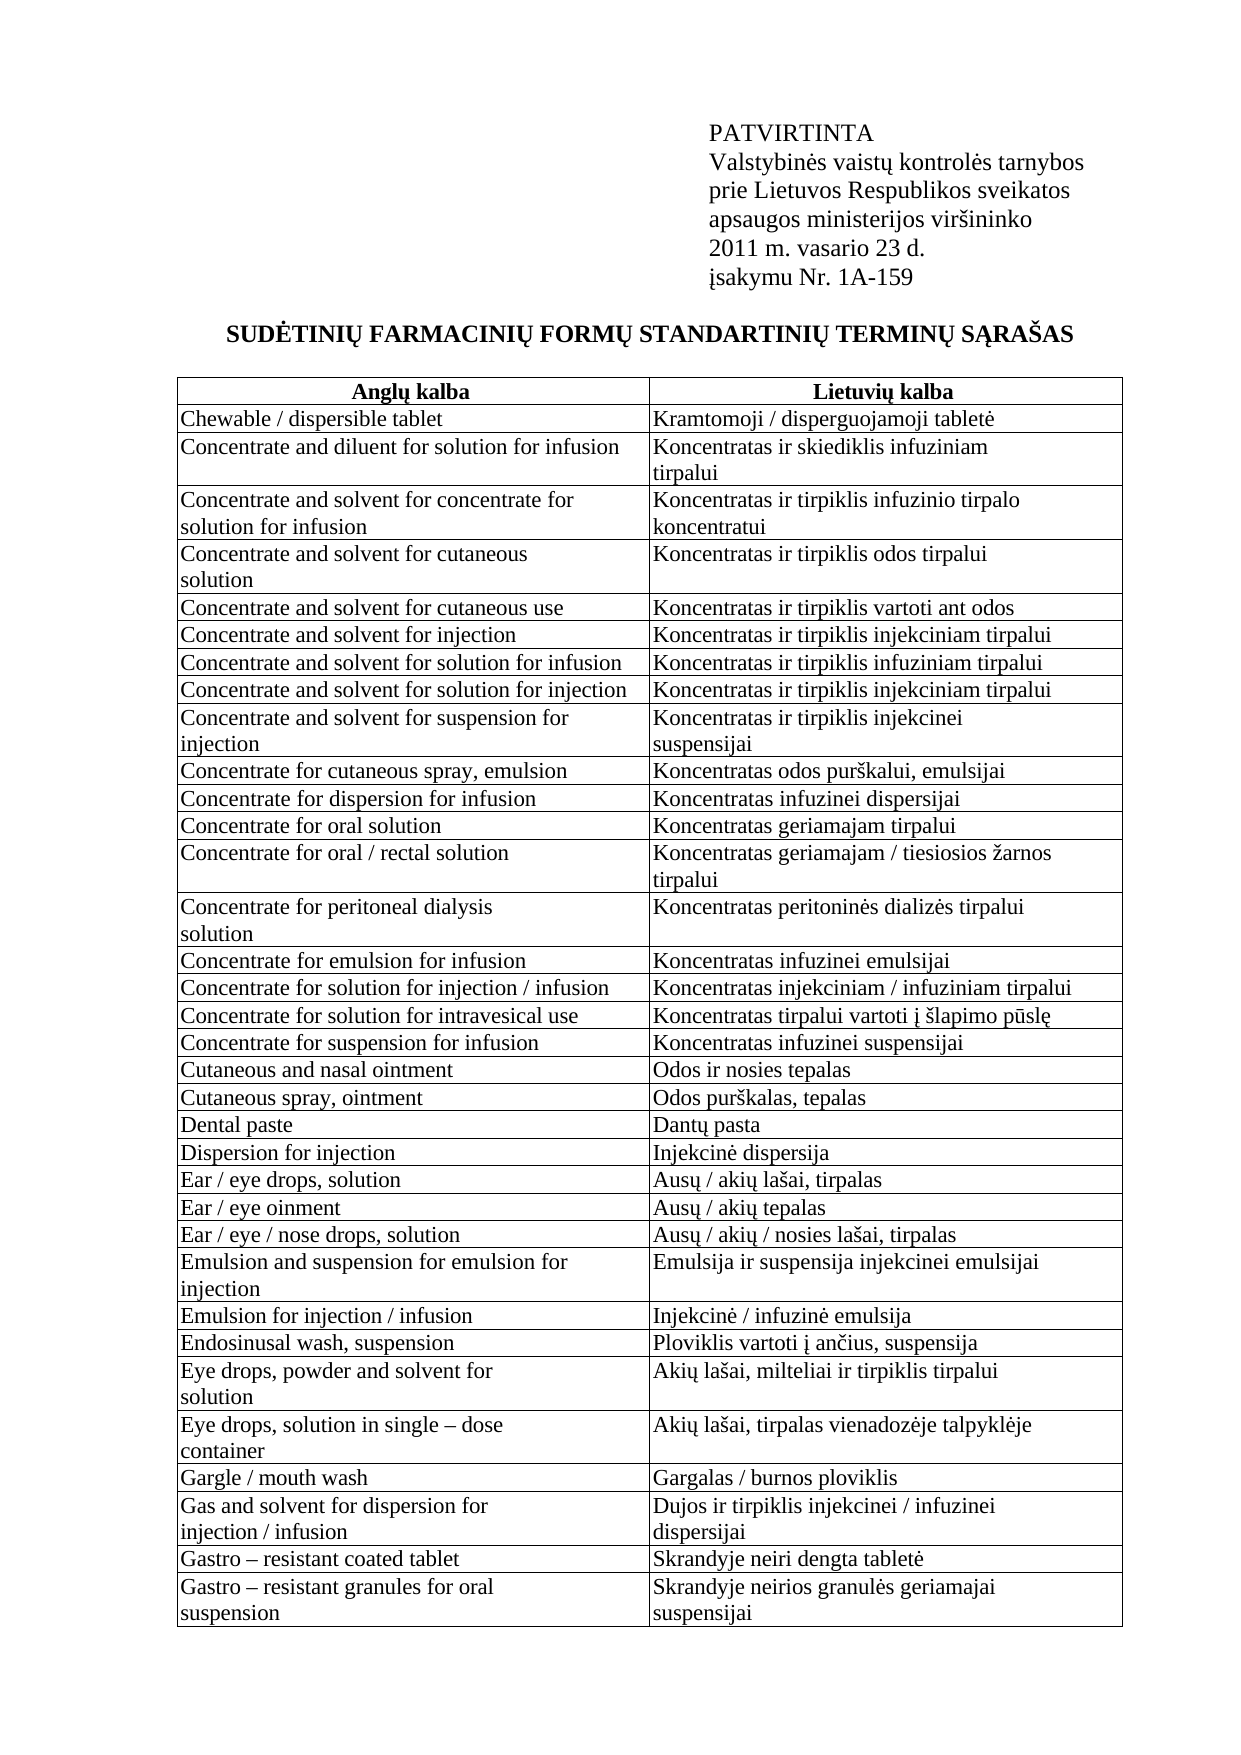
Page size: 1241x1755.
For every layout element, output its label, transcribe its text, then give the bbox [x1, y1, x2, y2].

text SUDĖTINIŲ FARMACINIŲ FORMŲ STANDARTINIŲ TERMINŲ SĄRAŠAS [177, 319, 1122, 348]
table_cell Koncentratas geriamajam tirpalui [650, 812, 1122, 838]
table_cell Odos purškalas, tepalas [650, 1084, 1122, 1110]
table_cell Ear / eye / nose drops, solution [178, 1221, 649, 1247]
table_cell Koncentratas ir tirpiklis injekcinei suspensijai [650, 704, 1122, 756]
table_cell Ausų / akių tepalas [650, 1194, 1122, 1220]
table_cell Concentrate for peritoneal dialysis solution [178, 893, 649, 946]
table_cell Concentrate and solvent for cutaneous use [178, 594, 649, 620]
table_cell Emulsion and suspension for emulsion for injection [178, 1248, 649, 1301]
table_cell Ausų / akių / nosies lašai, tirpalas [650, 1221, 1122, 1247]
table_cell Cutaneous spray, ointment [178, 1084, 649, 1110]
text įsakymu Nr. 1A-159 [177, 262, 1122, 291]
table_cell Koncentratas infuzinei suspensijai [650, 1029, 1122, 1056]
table_cell Endosinusal wash, suspension [178, 1330, 649, 1356]
table_cell Concentrate and solvent for solution for infusion [178, 649, 649, 675]
table_cell Akių lašai, milteliai ir tirpiklis tirpalui [650, 1357, 1122, 1409]
table_cell Ear / eye drops, solution [178, 1166, 649, 1192]
table_cell Concentrate for suspension for infusion [178, 1029, 649, 1056]
table_cell Koncentratas ir tirpiklis injekciniam tirpalui [650, 676, 1122, 702]
table_cell Concentrate for solution for intravesical use [178, 1002, 649, 1028]
table_cell Koncentratas tirpalui vartoti į šlapimo pūslę [650, 1002, 1122, 1028]
table_cell Gargle / mouth wash [178, 1464, 649, 1491]
table_cell Concentrate and solvent for solution for injection [178, 676, 649, 702]
table_cell Koncentratas ir tirpiklis injekciniam tirpalui [650, 621, 1122, 648]
table_cell Concentrate for oral / rectal solution [178, 840, 649, 892]
table_cell Ploviklis vartoti į ančius, suspensija [650, 1330, 1122, 1356]
table_cell Dental paste [178, 1111, 649, 1138]
table_cell Koncentratas odos purškalui, emulsijai [650, 757, 1122, 784]
table_cell Koncentratas injekciniam / infuziniam tirpalui [650, 974, 1122, 1001]
table_cell Koncentratas ir skiediklis infuziniam tirpalui [650, 433, 1122, 485]
table_cell Eye drops, powder and solvent for solution [178, 1357, 649, 1409]
text 2011 m. vasario 23 d. [177, 233, 1122, 262]
table_cell Concentrate and solvent for concentrate for solution for infusion [178, 486, 649, 539]
text Valstybinės vaistų kontrolės tarnybos [177, 147, 1122, 176]
table_cell Emulsija ir suspensija injekcinei emulsijai [650, 1248, 1122, 1301]
table_cell Cutaneous and nasal ointment [178, 1057, 649, 1083]
table_cell Gastro – resistant granules for oral suspension [178, 1573, 649, 1626]
table_cell Koncentratas geriamajam / tiesiosios žarnos tirpalui [650, 840, 1122, 892]
table_cell Injekcinė dispersija [650, 1139, 1122, 1165]
table_cell Gargalas / burnos ploviklis [650, 1464, 1122, 1491]
table_cell Koncentratas ir tirpiklis vartoti ant odos [650, 594, 1122, 620]
table_cell Akių lašai, tirpalas vienadozėje talpyklėje [650, 1411, 1122, 1463]
table_cell Ausų / akių lašai, tirpalas [650, 1166, 1122, 1192]
table_cell Dantų pasta [650, 1111, 1122, 1138]
table_header Lietuvių kalba [650, 378, 1122, 404]
table_cell Chewable / dispersible tablet [178, 405, 649, 432]
table_cell Koncentratas infuzinei dispersijai [650, 785, 1122, 811]
table_header Anglų kalba [178, 378, 649, 404]
table_cell Concentrate and solvent for injection [178, 621, 649, 648]
table_cell Skrandyje neiri dengta tabletė [650, 1546, 1122, 1572]
table_cell Concentrate for emulsion for infusion [178, 947, 649, 973]
table_cell Koncentratas ir tirpiklis infuzinio tirpalo koncentratui [650, 486, 1122, 539]
table_cell Dujos ir tirpiklis injekcinei / infuzinei dispersijai [650, 1492, 1122, 1544]
table_cell Skrandyje neirios granulės geriamajai suspensijai [650, 1573, 1122, 1626]
table_cell Dispersion for injection [178, 1139, 649, 1165]
table_cell Concentrate for dispersion for infusion [178, 785, 649, 811]
table_cell Gastro – resistant coated tablet [178, 1546, 649, 1572]
table_cell Koncentratas ir tirpiklis odos tirpalui [650, 540, 1122, 593]
table_cell Koncentratas ir tirpiklis infuziniam tirpalui [650, 649, 1122, 675]
table_cell Concentrate for cutaneous spray, emulsion [178, 757, 649, 784]
text apsaugos ministerijos viršininko [177, 204, 1122, 233]
text PATVIRTINTA [709, 118, 1122, 147]
table_cell Concentrate for oral solution [178, 812, 649, 838]
table_cell Concentrate and diluent for solution for infusion [178, 433, 649, 485]
table_cell Koncentratas infuzinei emulsijai [650, 947, 1122, 973]
table_cell Concentrate for solution for injection / infusion [178, 974, 649, 1001]
table_cell Koncentratas peritoninės dializės tirpalui [650, 893, 1122, 946]
table_cell Injekcinė / infuzinė emulsija [650, 1302, 1122, 1328]
table_cell Concentrate and solvent for cutaneous solution [178, 540, 649, 593]
table_cell Kramtomoji / disperguojamoji tabletė [650, 405, 1122, 432]
table_cell Odos ir nosies tepalas [650, 1057, 1122, 1083]
table_cell Eye drops, solution in single – dose container [178, 1411, 649, 1463]
table_cell Emulsion for injection / infusion [178, 1302, 649, 1328]
table_cell Concentrate and solvent for suspension for injection [178, 704, 649, 756]
table_cell Ear / eye oinment [178, 1194, 649, 1220]
table_cell Gas and solvent for dispersion for injection / infusion [178, 1492, 649, 1544]
text prie Lietuvos Respublikos sveikatos [177, 176, 1122, 204]
